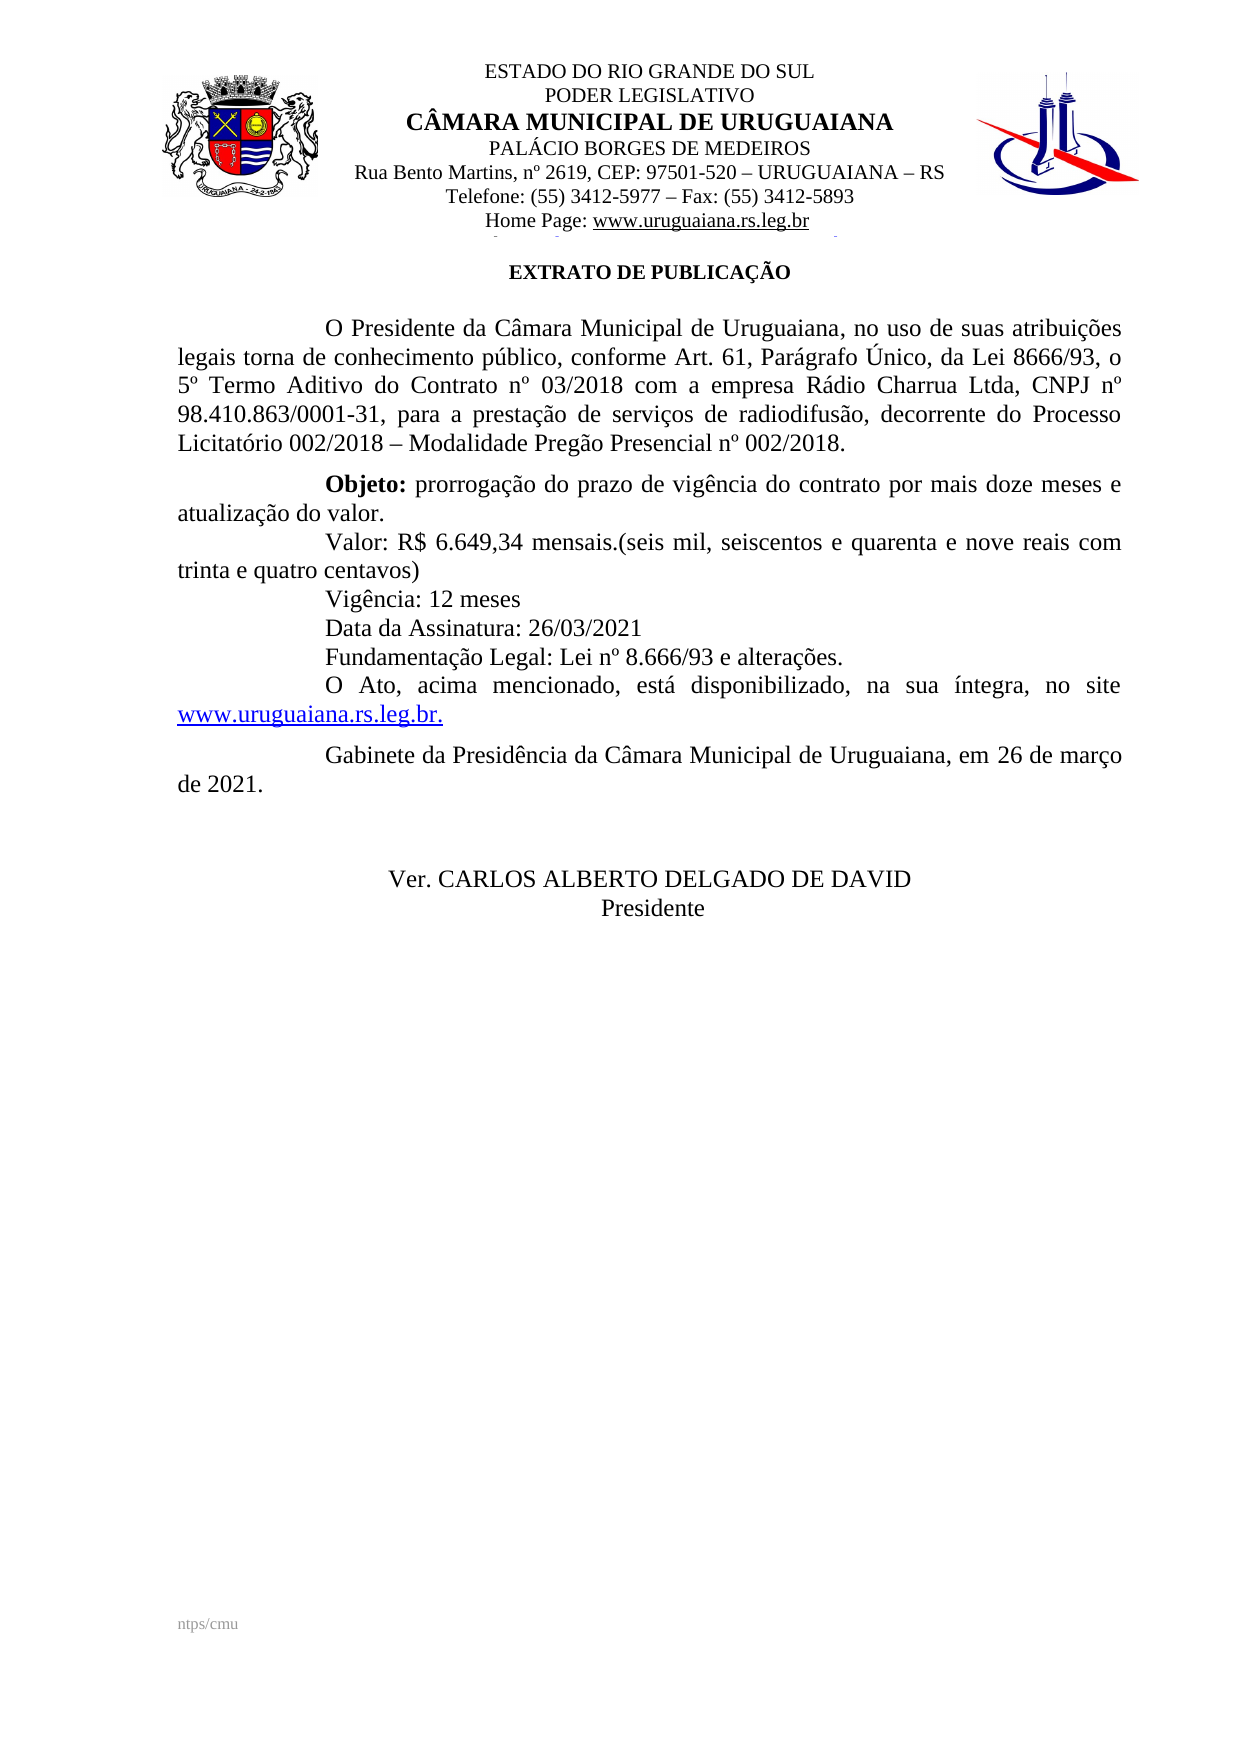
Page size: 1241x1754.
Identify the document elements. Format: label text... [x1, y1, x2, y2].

picture [162, 75, 318, 197]
text Gabinete da Presidência da Câmara Municipal de Uruguaiana, em 26 de março de 2021. [177, 740, 1122, 798]
text Objeto: prorrogação do prazo de vigência do contrato por mais doze meses e atualização do valor. [177, 469, 1122, 527]
text Ver. CARLOS ALBERTO DELGADO DE DAVID [177, 864, 1122, 893]
text O Presidente da Câmara Municipal de Uruguaiana, no uso de suas atribuições legais torna de conhecimento público, conforme Art. 61, Parágrafo Único, da Lei 8666/93, o 5º Termo Aditivo do Contrato nº 03/2018 com a empresa Rádio Charrua Ltda, CNPJ nº 98.410.863/0001-31, para a prestação de serviços de radiodifusão, decorrente do Processo Licitatório 002/2018 – Modalidade Pregão Presencial nº 002/2018. [177, 313, 1122, 457]
subtitle EXTRATO DE PUBLICAÇÃO [177, 260, 1122, 284]
text Data da Assinatura: 26/03/2021 [177, 613, 1122, 642]
text Vigência: 12 meses [177, 584, 1122, 613]
text Presidente [177, 893, 1122, 921]
picture [976, 72, 1139, 195]
text Valor: R$ 6.649,34 mensais.(seis mil, seiscentos e quarenta e nove reais com trinta e quatro centavos) [177, 527, 1122, 584]
text O Ato, acima mencionado, está disponibilizado, na sua íntegra, no site www.uruguaiana.rs.leg.br. [177, 671, 1122, 728]
text Fundamentação Legal: Lei nº 8.666/93 e alterações. [177, 642, 1122, 671]
